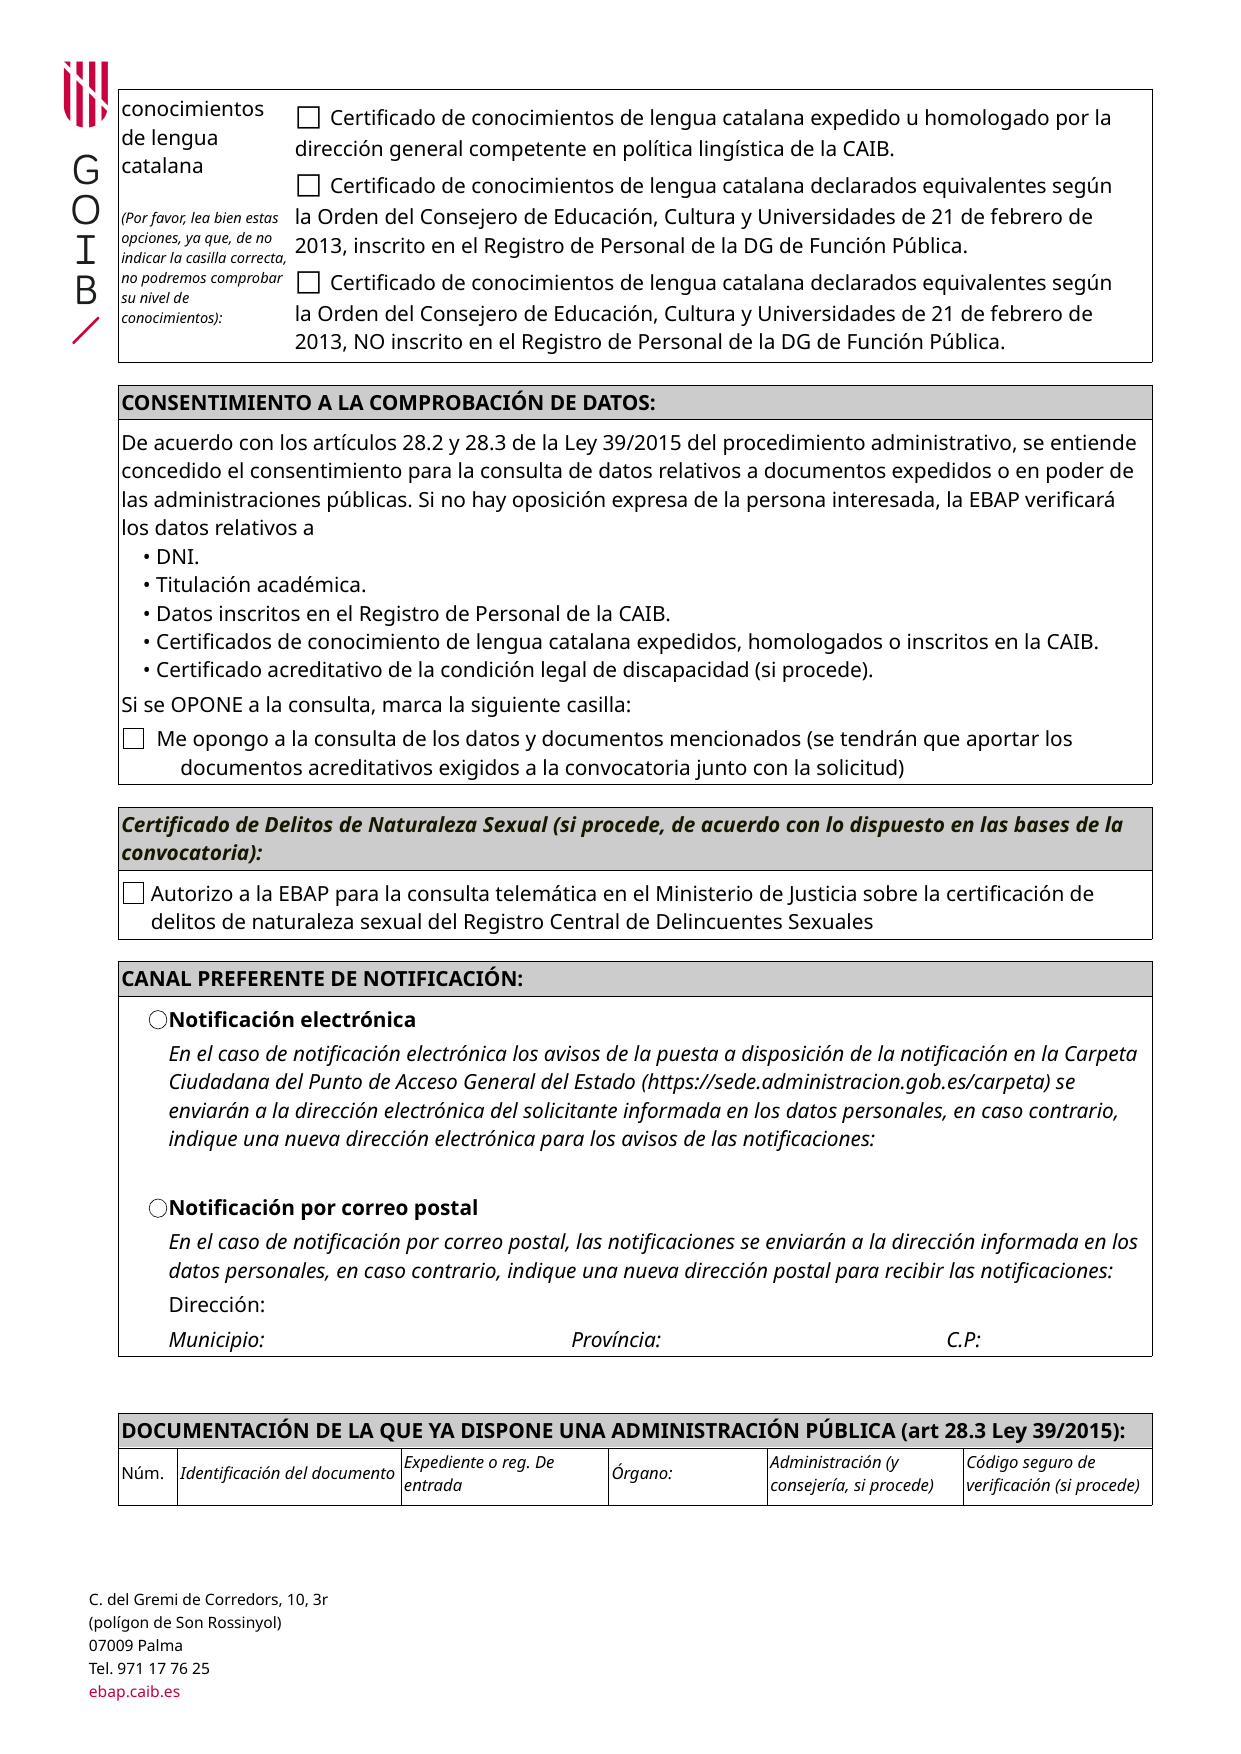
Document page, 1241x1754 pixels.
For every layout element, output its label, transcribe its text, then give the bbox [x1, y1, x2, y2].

table_header □ Certificado de conocimientos de lengua catalana expedido u homologado por la dirección general competente en política lingística de la CAIB. □ Certificado de conocimientos de lengua catalana declarados equivalentes según la Orden del Consejero de Educación, Cultura y Universidades de 21 de febrero de 2013, inscrito en el Registro de Personal de la DG de Función Pública. □ Certificado de conocimientos de lengua catalana declarados equivalentes según la Orden del Consejero de Educación, Cultura y Universidades de 21 de febrero de 2013, NO inscrito en el Registro de Personal de la DG de Función Pública. [292, 92, 1137, 359]
table_cell Expediente o reg. De entrada [402, 1449, 608, 1505]
picture [59, 59, 113, 349]
table_header CONSENTIMIENTO A LA COMPROBACIÓN DE DATOS: [119, 386, 1152, 419]
table_header CANAL PREFERENTE DE NOTIFICACIÓN: [119, 962, 1152, 996]
table_cell Notificación electrónica En el caso de notificación electrónica los avisos de la puesta a disposición de la notificación en la Carpeta Ciudadana del Punto de Acceso General del Estado (https://sede.administracion.gob.es/carpeta) se enviarán a la dirección electrónica del solicitante informada en los datos personales, en caso contrario, indique una nueva dirección electrónica para los avisos de las notificaciones: Notificación por correo postal En el caso de notificación por correo postal, las notificaciones se enviarán a la dirección informada en los datos personales, en caso contrario, indique una nueva dirección postal para recibir las notificaciones: Dirección: Municipio: Província: C.P: [119, 997, 1152, 1356]
table_cell Código seguro de verificación (si procede) [964, 1449, 1152, 1505]
table_cell De acuerdo con los artículos 28.2 y 28.3 de la Ley 39/2015 del procedimiento administrativo, se entiende concedido el consentimiento para la consulta de datos relativos a documentos expedidos o en poder de las administraciones públicas. Si no hay oposición expresa de la persona interesada, la EBAP verificará los datos relativos a • DNI. • Titulación académica. • Datos inscritos en el Registro de Personal de la CAIB. • Certificados de conocimiento de lengua catalana expedidos, homologados o inscritos en la CAIB. • Certificado acreditativo de la condición legal de discapacidad (si procede). Si se OPONE a la consulta, marca la siguiente casilla: Me opongo a la consulta de los datos y documentos mencionados (se tendrán que aportar los documentos acreditativos exigidos a la convocatoria junto con la solicitud) [119, 420, 1152, 784]
table_cell Administración (y consejería, si procede) [768, 1449, 963, 1505]
table_header Certificado de Delitos de Naturaleza Sexual (si procede, de acuerdo con lo dispuesto en las bases de la convocatoria): [119, 808, 1152, 870]
table_cell Identificación del documento [178, 1449, 401, 1505]
table_cell Autorizo a la EBAP para la consulta telemática en el Ministerio de Justicia sobre la certificación de delitos de naturaleza sexual del Registro Central de Delincuentes Sexuales [119, 871, 1152, 938]
table_header DOCUMENTACIÓN DE LA QUE YA DISPONE UNA ADMINISTRACIÓN PÚBLICA (art 28.3 Ley 39/2015): [119, 1414, 1152, 1447]
table_header [1137, 92, 1149, 359]
table_cell Núm. [119, 1449, 177, 1505]
table_cell Órgano: [609, 1449, 767, 1505]
table_cell [119, 90, 1152, 362]
table_header conocimientos de lengua catalana (Por favor, lea bien estas opciones, ya que, de no indicar la casilla correcta, no podremos comprobar su nivel de conocimientos): [121, 92, 292, 359]
